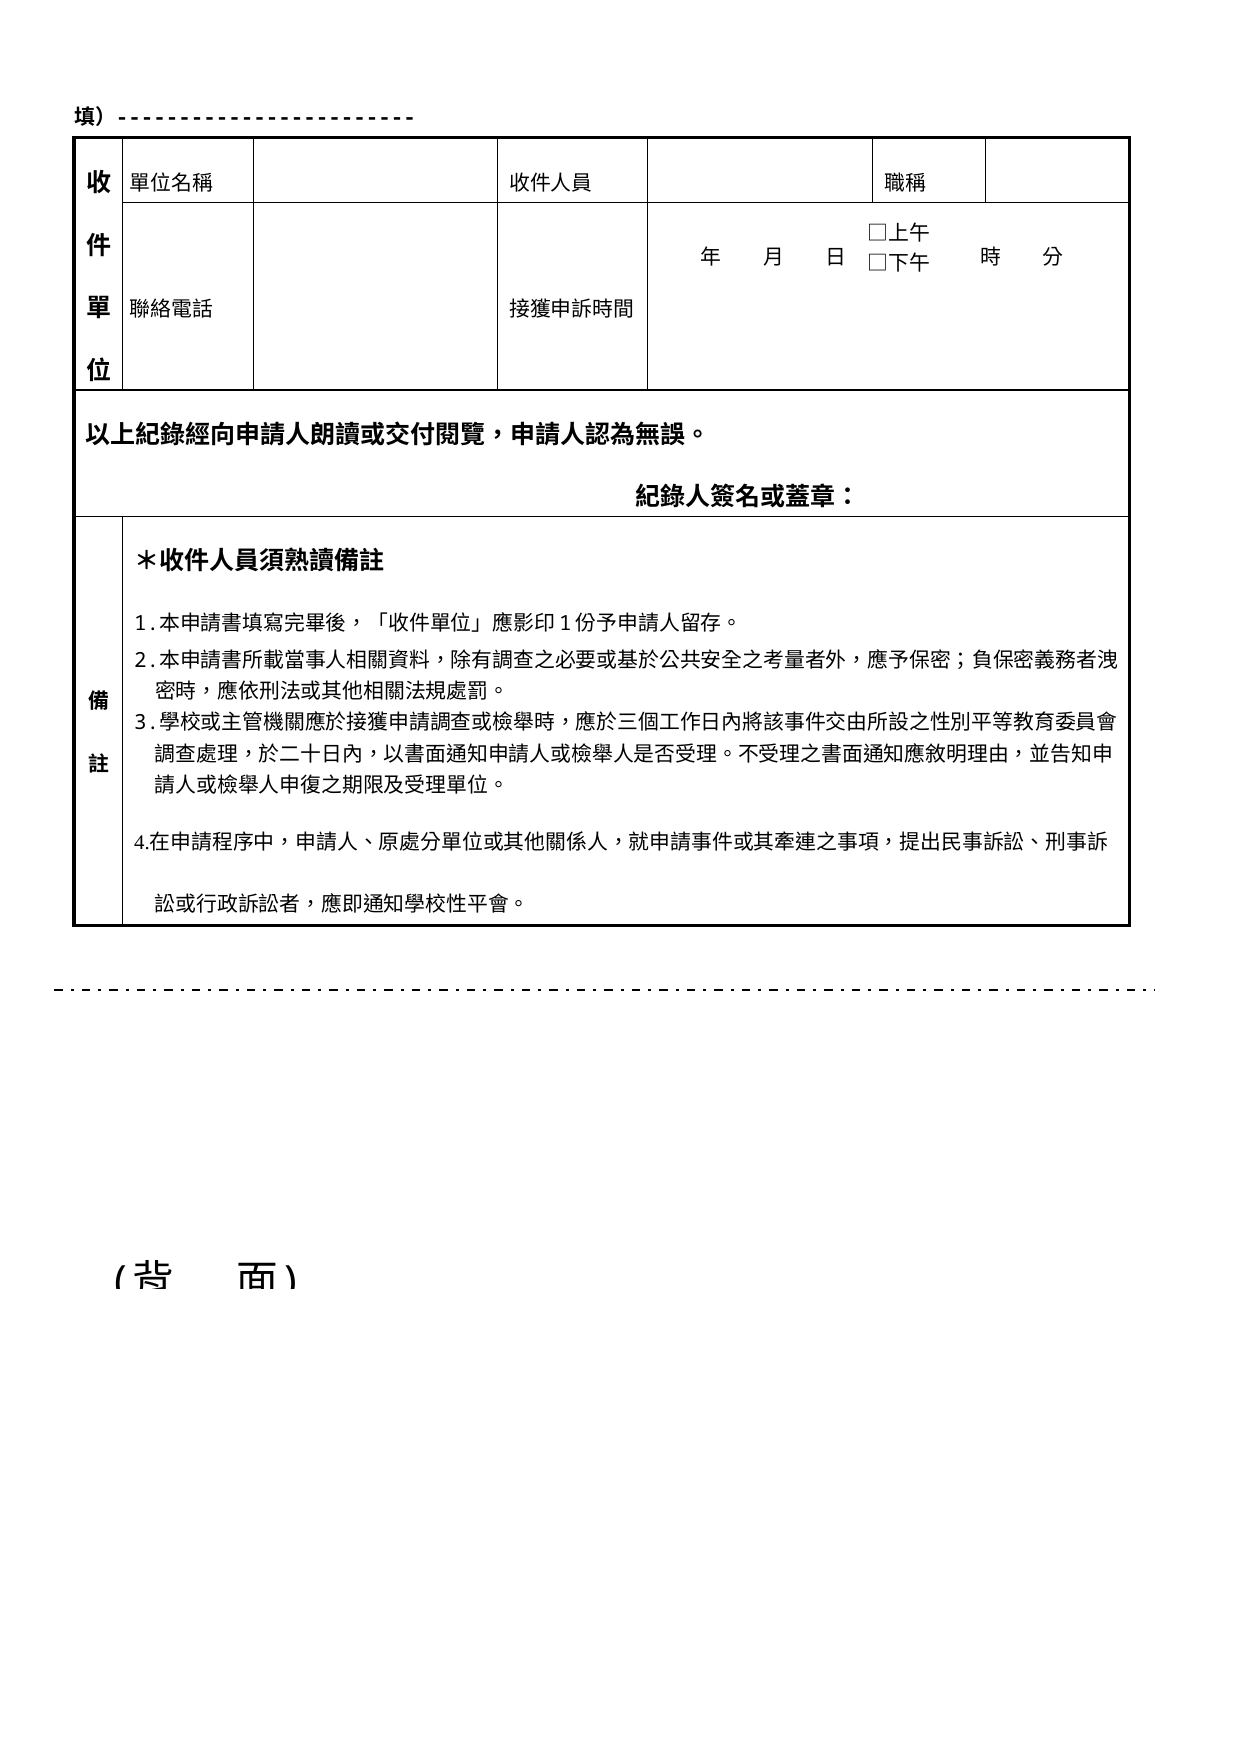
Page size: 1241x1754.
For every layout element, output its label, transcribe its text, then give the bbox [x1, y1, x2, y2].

table_header [648, 139, 872, 202]
table_header 職稱 [873, 139, 985, 202]
table_header [254, 139, 497, 202]
table_header 收件單位 [76, 139, 122, 389]
table_cell 接獲申訴時間 [498, 203, 647, 389]
table_header [986, 139, 1128, 202]
table_cell [254, 203, 497, 389]
table_header 單位名稱 [123, 139, 253, 202]
text (背 面) [89, 1247, 321, 1288]
table_cell 以上紀錄經向申請人朗讀或交付閱覽，申請人認為無誤。 紀錄人簽名或蓋章： [76, 391, 1128, 516]
table_cell 聯絡電話 [123, 203, 253, 389]
table_header 收件人員 [498, 139, 647, 202]
table_cell 年 月 日 □上午□下午 時 分 [648, 203, 1128, 389]
text 填）------------------------ [74, 73, 1053, 136]
table_cell 備註 [76, 517, 122, 923]
table_cell ＊收件人員須熟讀備註 1.本申請書填寫完畢後，「收件單位」應影印1份予申請人留存。 2.本申請書所載當事人相關資料，除有調查之必要或基於公共安全之考量者外，應予保密；負保密義務者洩密時，應依刑法或其他相關法規處罰。 3.學校或主管機關應於接獲申請調查或檢舉時，應於三個工作日內將該事件交由所設之性別平等教育委員會 調查處理，於二十日內，以書面通知申請人或檢舉人是否受理。不受理之書面通知應敘明理由，並告知申 請人或檢舉人申復之期限及受理單位。 4.在申請程序中，申請人、原處分單位或其他關係人，就申請事件或其牽連之事項，提出民事訴訟、刑事訴 訟或行政訴訟者，應即通知學校性平會。 [123, 517, 1128, 923]
